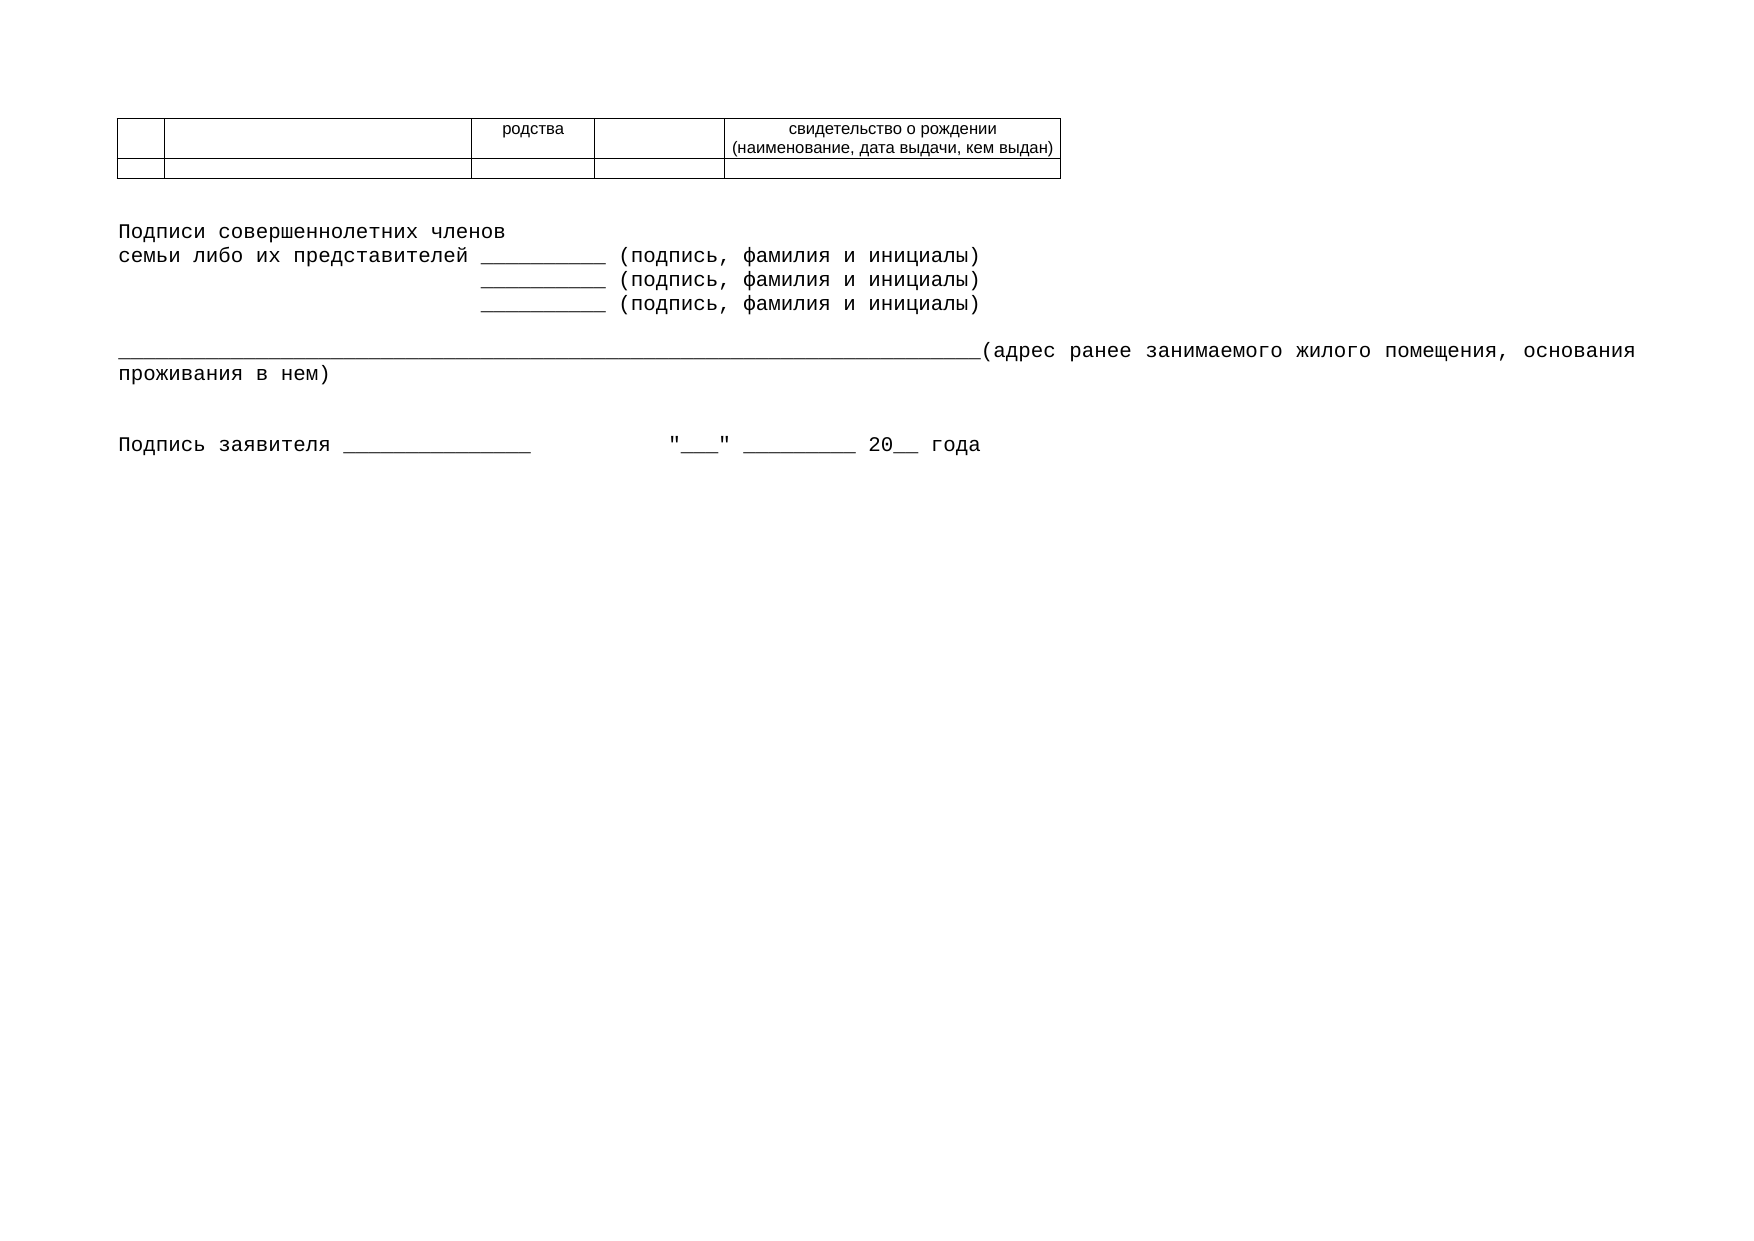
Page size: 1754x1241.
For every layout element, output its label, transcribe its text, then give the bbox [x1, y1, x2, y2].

table_header [595, 119, 724, 157]
table_cell [472, 159, 594, 178]
table_header свидетельство о рождении (наименование, дата выдачи, кем выдан) [725, 119, 1060, 157]
text семьи либо их представителей __________ (подпись, фамилия и инициалы) [118, 245, 1636, 269]
text __________ (подпись, фамилия и инициалы) [118, 292, 1636, 316]
table_cell [725, 159, 1060, 178]
text __________ (подпись, фамилия и инициалы) [118, 269, 1636, 292]
table_header [118, 119, 164, 157]
table_cell [118, 159, 164, 178]
table_cell [165, 159, 471, 178]
table_header родства [472, 119, 594, 157]
table_cell [595, 159, 724, 178]
text Подпись заявителя _______________ "___" _________ 20__ года [118, 434, 1636, 458]
table_header [165, 119, 471, 157]
text Подписи совершеннолетних членов [118, 222, 1636, 245]
text _____________________________________________________________________(адрес ранее занимаемого жилого помещения, основания проживания в нем) [118, 340, 1636, 387]
